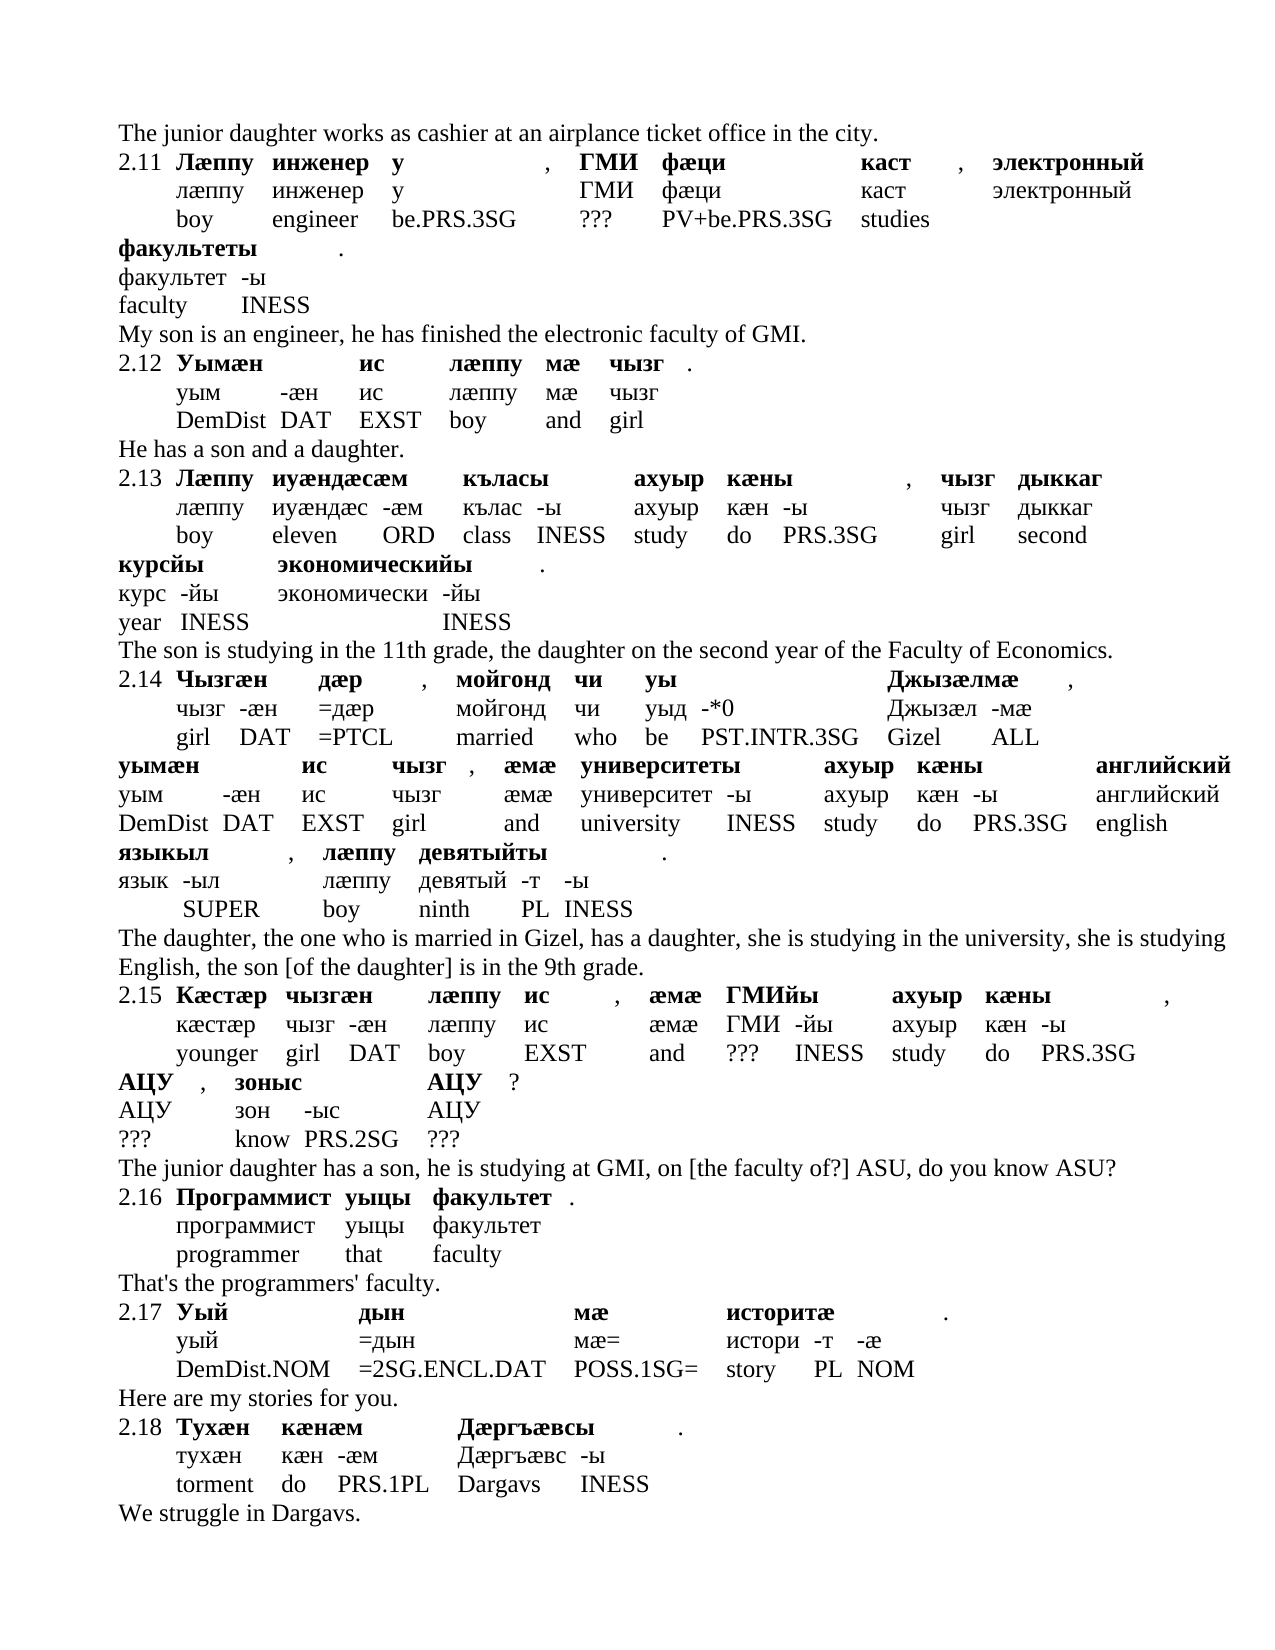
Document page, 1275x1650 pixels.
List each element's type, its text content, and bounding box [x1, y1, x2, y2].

text . [338, 233, 359, 262]
text факультет [432, 1211, 541, 1239]
text PRS.1PL [337, 1469, 430, 1498]
text DemDist.NOM [176, 1354, 331, 1383]
text torment [176, 1469, 254, 1498]
text электронный [992, 147, 1146, 176]
text -ыс [304, 1096, 399, 1124]
text NOM [857, 1354, 915, 1383]
text ис [524, 981, 600, 1009]
text The son is studying in the 11th grade, the daughter on the second year of the Faculty of Economics. [118, 636, 1249, 664]
text DAT [349, 1038, 400, 1067]
text Дæргъæвс [457, 1441, 566, 1469]
text у [392, 147, 531, 176]
text ахуыр [823, 779, 889, 808]
text PV+be.PRS.3SG [662, 204, 833, 233]
text The daughter, the one who is married in Gizel, has a daughter, she is studying in the university, she is studying English, the son [of the daughter] is in the 9th grade. [118, 923, 1249, 981]
text чи [574, 693, 617, 722]
text ГМИйы [726, 981, 878, 1009]
text study [823, 808, 889, 837]
text The junior daughter works as cashier at an airplance ticket office in the city. [118, 118, 1249, 147]
text -æ [857, 1326, 915, 1354]
text ахуыр [892, 1009, 957, 1038]
text PRS.3SG [973, 808, 1068, 837]
text boy [176, 521, 244, 549]
text чызг [392, 751, 455, 779]
text 2.12 [118, 348, 162, 377]
text лæппу [176, 492, 244, 521]
text чызг [609, 377, 659, 406]
text уымæн [118, 751, 288, 779]
text That's the programmers' faculty. [118, 1268, 1249, 1297]
text -йы [794, 1009, 864, 1038]
text The junior daughter has a son, he is studying at GMI, on [the faculty of?] ASU, do you know ASU? [118, 1153, 1249, 1182]
text ахуыр [892, 981, 971, 1009]
text 2.15 [118, 981, 162, 1009]
text know [234, 1124, 290, 1153]
text университет [580, 779, 713, 808]
text ис [301, 751, 378, 779]
text экономически [277, 578, 428, 607]
text æмæ [649, 1009, 698, 1038]
text Кæстæр [176, 981, 272, 1009]
text курс [118, 578, 166, 607]
text , [958, 147, 979, 176]
text лæппу [176, 176, 244, 204]
text faculty [432, 1239, 541, 1268]
text мæ [545, 348, 595, 377]
text къласы [463, 463, 620, 492]
text АЦУ [118, 1067, 186, 1096]
text -æм [382, 492, 435, 521]
text ахуыр [633, 492, 699, 521]
text -æн [280, 377, 331, 406]
text who [574, 722, 617, 751]
text , [1067, 664, 1088, 693]
text 2.11 [118, 147, 162, 176]
text -æн [222, 779, 274, 808]
text чызгæн [285, 981, 414, 1009]
text , [200, 1067, 221, 1096]
text чызг [609, 348, 673, 377]
text . [686, 348, 707, 377]
text языкыл [118, 837, 274, 866]
text . [661, 837, 682, 866]
text 2.13 [118, 463, 162, 492]
text -йы [180, 578, 250, 607]
text , [469, 751, 490, 779]
text каст [861, 147, 944, 176]
text engineer [272, 204, 364, 233]
text АЦУ [427, 1067, 494, 1096]
text лæппу [428, 1009, 496, 1038]
text девятый [419, 866, 507, 894]
text Dargavs [457, 1469, 566, 1498]
text girl [392, 808, 441, 837]
text eleven [272, 521, 368, 549]
text английский [1096, 751, 1234, 779]
text дын [358, 1297, 560, 1326]
text girl [609, 406, 659, 434]
text -ы [726, 779, 796, 808]
text ALL [991, 722, 1040, 751]
text DemDist [118, 808, 208, 837]
text университеты [580, 751, 810, 779]
text and [545, 406, 582, 434]
text программист [176, 1211, 315, 1239]
text Программист [176, 1182, 331, 1211]
text ахуыр [823, 751, 903, 779]
text æмæ [503, 751, 567, 779]
text ГМИ [579, 147, 648, 176]
text , [614, 981, 635, 1009]
text My son is an engineer, he has finished the electronic faculty of GMI. [118, 319, 1249, 348]
text истори [726, 1326, 800, 1354]
text Тухæн [176, 1412, 267, 1441]
text Дæргъæвсы [457, 1412, 664, 1441]
text кълас [463, 492, 523, 521]
text study [892, 1038, 957, 1067]
text кæстæр [176, 1009, 258, 1038]
text =дæр [318, 693, 393, 722]
text married [456, 722, 547, 751]
text We struggle in Dargavs. [118, 1498, 1249, 1527]
text экономическийы [277, 549, 525, 578]
text кæн [917, 779, 959, 808]
text -ы [536, 492, 606, 521]
text -æн [349, 1009, 400, 1038]
text study [633, 521, 699, 549]
text english [1096, 808, 1220, 837]
text девятыйты [419, 837, 647, 866]
text -йы [442, 578, 512, 607]
text ГМИ [726, 1009, 781, 1038]
text He has a son and a daughter. [118, 434, 1249, 463]
text чызг [392, 779, 441, 808]
text INESS [794, 1038, 864, 1067]
text лæппу [323, 866, 391, 894]
text programmer [176, 1239, 315, 1268]
text INESS [241, 291, 310, 319]
text мæ= [574, 1326, 698, 1354]
text =2SG.ENCL.DAT [358, 1354, 546, 1383]
text second [1018, 521, 1093, 549]
text кæны [985, 981, 1150, 1009]
text -*0 [701, 693, 859, 722]
text that [345, 1239, 404, 1268]
text INESS [564, 894, 633, 923]
text лæппу [449, 348, 532, 377]
text Лæппу [176, 463, 258, 492]
text уым [118, 779, 208, 808]
text уыцы [345, 1182, 418, 1211]
text мæ [574, 1297, 712, 1326]
text -ыл [182, 866, 260, 894]
text язык [118, 866, 168, 894]
text boy [323, 894, 391, 923]
text and [649, 1038, 698, 1067]
text , [288, 837, 309, 866]
text у [392, 176, 517, 204]
text уыцы [345, 1211, 404, 1239]
text чызг [176, 693, 225, 722]
text фæци [662, 176, 833, 204]
text girl [176, 722, 225, 751]
text do [917, 808, 959, 837]
text Gizel [887, 722, 977, 751]
text university [580, 808, 713, 837]
text Джызæлмæ [887, 664, 1054, 693]
text иуæндæсæм [272, 463, 449, 492]
text year [118, 607, 166, 636]
text тухæн [176, 1441, 254, 1469]
text SUPER [182, 894, 260, 923]
text -ы [783, 492, 878, 521]
text boy [176, 204, 244, 233]
text ??? [427, 1124, 481, 1153]
text æмæ [503, 779, 553, 808]
text уы [645, 664, 873, 693]
text studies [861, 204, 930, 233]
text кæны [727, 463, 892, 492]
text -æм [337, 1441, 430, 1469]
text фæци [662, 147, 847, 176]
text чызг [285, 1009, 335, 1038]
text DAT [222, 808, 274, 837]
text DAT [239, 722, 291, 751]
text -ы [564, 866, 633, 894]
text мойгонд [456, 693, 547, 722]
text Лæппу [176, 147, 258, 176]
text дыккаг [1018, 463, 1107, 492]
text -ы [973, 779, 1068, 808]
text зоныс [234, 1067, 413, 1096]
text английский [1096, 779, 1220, 808]
text -ы [580, 1441, 650, 1469]
text 2.17 [118, 1297, 162, 1326]
text PL [521, 894, 550, 923]
text зон [234, 1096, 290, 1124]
text историтæ [726, 1297, 929, 1326]
text Уымæн [176, 348, 345, 377]
text . [943, 1297, 964, 1326]
text , [906, 463, 927, 492]
text PST.INTR.3SG [701, 722, 859, 751]
text ис [301, 779, 364, 808]
text . [539, 549, 560, 578]
text Уый [176, 1297, 344, 1326]
text girl [940, 521, 990, 549]
text faculty [118, 291, 227, 319]
text ахуыр [633, 463, 713, 492]
text INESS [442, 607, 512, 636]
text дыккаг [1018, 492, 1093, 521]
text -ы [241, 262, 310, 291]
text мойгонд [456, 664, 560, 693]
text Чызгæн [176, 664, 304, 693]
text do [985, 1038, 1027, 1067]
text PRS.3SG [1041, 1038, 1136, 1067]
text ис [524, 1009, 587, 1038]
text кæнæм [281, 1412, 444, 1441]
text факультеты [118, 233, 324, 262]
text PRS.3SG [783, 521, 878, 549]
text ??? [579, 204, 634, 233]
text DemDist [176, 406, 266, 434]
text and [503, 808, 553, 837]
text INESS [580, 1469, 650, 1498]
text INESS [180, 607, 250, 636]
text лæппу [428, 981, 510, 1009]
text do [281, 1469, 323, 1498]
text æмæ [649, 981, 712, 1009]
text инженер [272, 176, 364, 204]
text курсйы [118, 549, 264, 578]
text PRS.2SG [304, 1124, 399, 1153]
text дæр [318, 664, 407, 693]
text 2.14 [118, 664, 162, 693]
text факультет [432, 1182, 555, 1211]
text EXST [301, 808, 364, 837]
text ??? [726, 1038, 781, 1067]
text -т [814, 1326, 843, 1354]
text do [727, 521, 769, 549]
text ис [359, 377, 422, 406]
text =дын [358, 1326, 546, 1354]
text younger [176, 1038, 258, 1067]
text электронный [992, 176, 1132, 204]
text АЦУ [427, 1096, 481, 1124]
text EXST [359, 406, 422, 434]
text DAT [280, 406, 331, 434]
text ??? [118, 1124, 172, 1153]
text INESS [726, 808, 796, 837]
text be.PRS.3SG [392, 204, 517, 233]
text -мæ [991, 693, 1040, 722]
text ис [359, 348, 435, 377]
text чи [574, 664, 631, 693]
text be [645, 722, 687, 751]
text , [421, 664, 442, 693]
text -æн [239, 693, 291, 722]
text boy [428, 1038, 496, 1067]
text ninth [419, 894, 507, 923]
text PL [814, 1354, 843, 1383]
text лæппу [323, 837, 405, 866]
text , [1164, 981, 1185, 1009]
text инженер [272, 147, 378, 176]
text girl [285, 1038, 335, 1067]
text story [726, 1354, 800, 1383]
text кæн [727, 492, 769, 521]
text 2.18 [118, 1412, 162, 1441]
text кæны [917, 751, 1082, 779]
text Джызæл [887, 693, 977, 722]
text каст [861, 176, 930, 204]
text -т [521, 866, 550, 894]
text АЦУ [118, 1096, 172, 1124]
text . [677, 1412, 698, 1441]
text boy [449, 406, 518, 434]
text ? [508, 1067, 529, 1096]
text мæ [545, 377, 582, 406]
text INESS [536, 521, 606, 549]
text иуæндæс [272, 492, 368, 521]
text ГМИ [579, 176, 634, 204]
text чызг [940, 492, 990, 521]
text , [544, 147, 565, 176]
text факультет [118, 262, 227, 291]
text кæн [985, 1009, 1027, 1038]
text -ы [1041, 1009, 1136, 1038]
text уыд [645, 693, 687, 722]
text уым [176, 377, 266, 406]
text POSS.1SG= [574, 1354, 698, 1383]
text лæппу [449, 377, 518, 406]
text class [463, 521, 523, 549]
text 2.16 [118, 1182, 162, 1211]
text ORD [382, 521, 435, 549]
text Here are my stories for you. [118, 1383, 1249, 1412]
text =PTCL [318, 722, 393, 751]
text EXST [524, 1038, 587, 1067]
text чызг [940, 463, 1004, 492]
text . [569, 1182, 590, 1211]
text кæн [281, 1441, 323, 1469]
text уый [176, 1326, 331, 1354]
